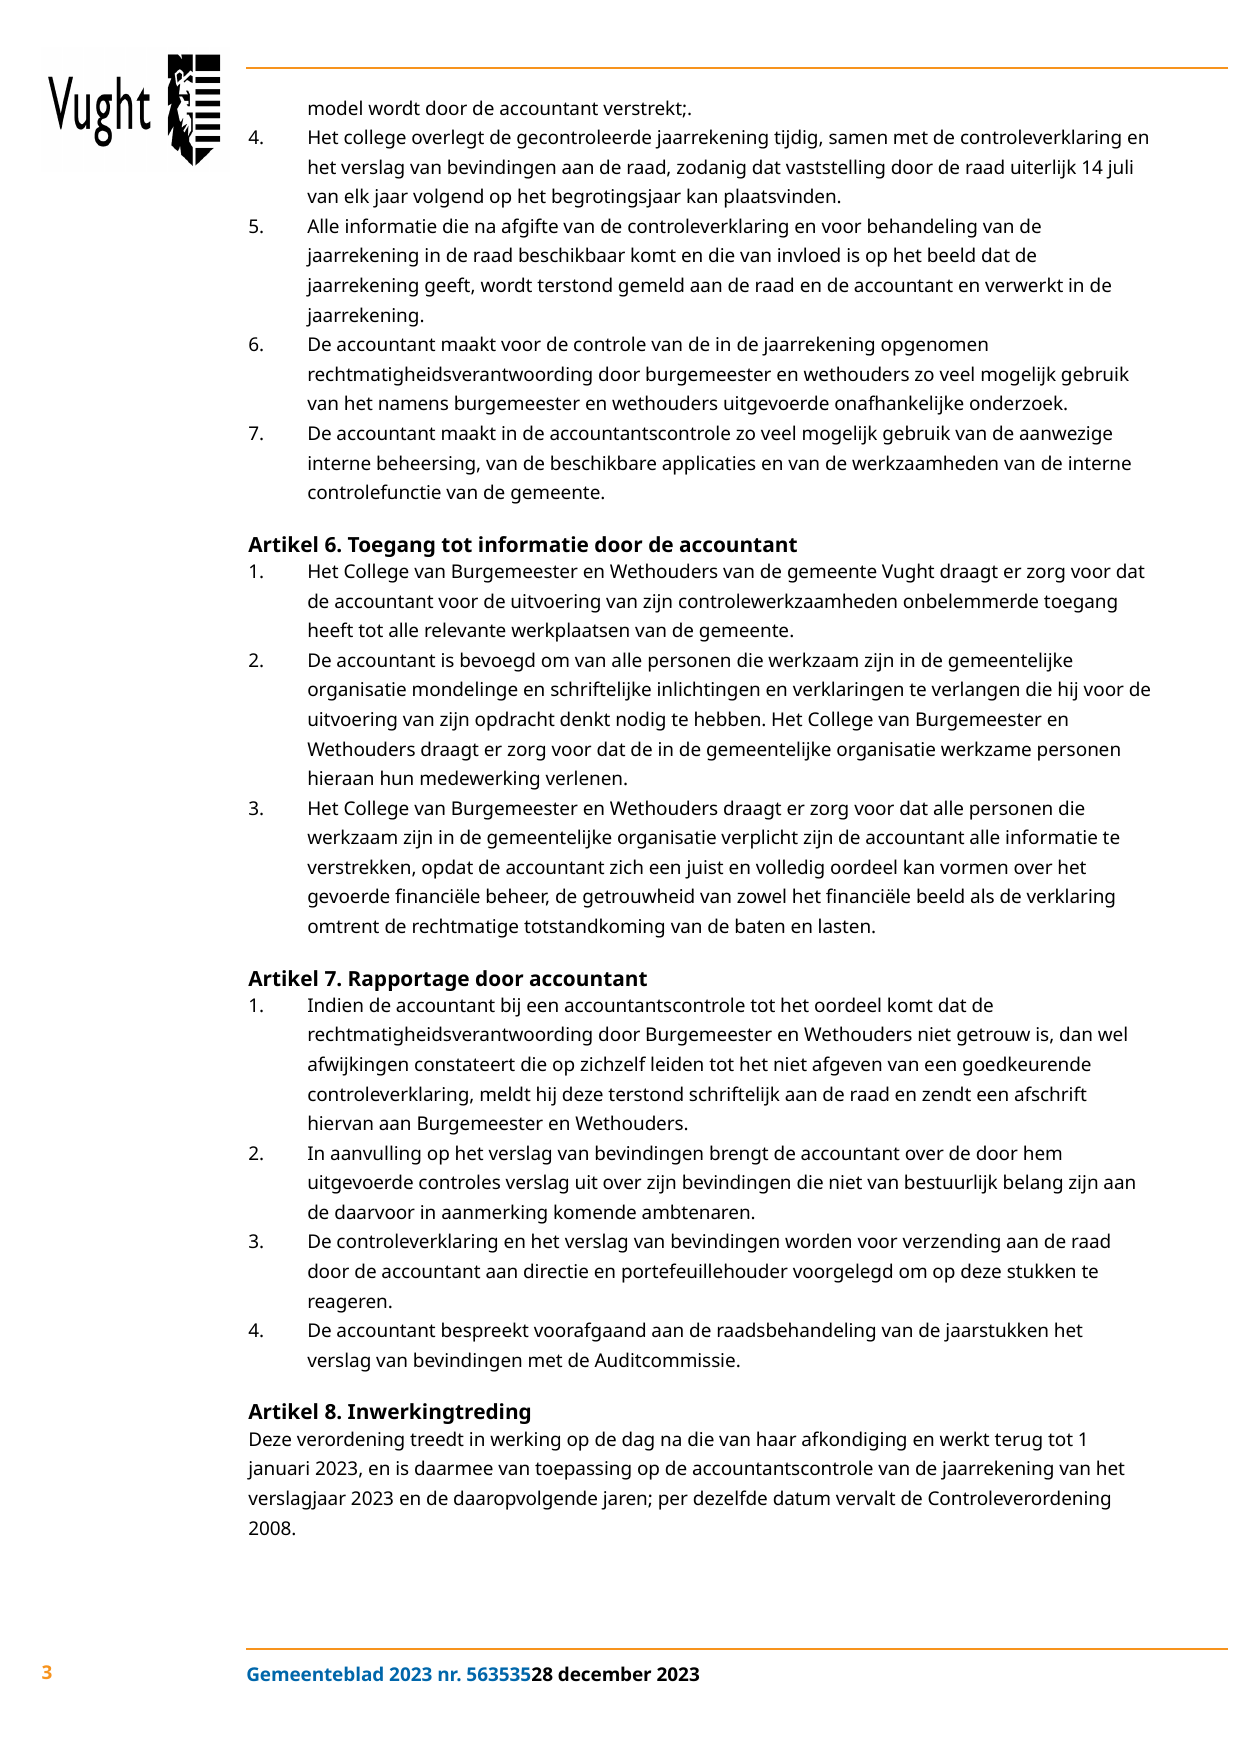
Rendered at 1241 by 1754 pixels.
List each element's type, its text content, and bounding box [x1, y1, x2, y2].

list Het College van Burgemeester en Wethouders van de gemeente Vught draagt er zorg voor dat de accountant voor de uitvoering van zijn controlewerkzaamheden onbelemmerde toegang heeft tot alle relevante werkplaatsen van de gemeente. [248, 558, 1152, 643]
list De controleverklaring en het verslag van bevindingen worden voor verzending aan de raad door de accountant aan directie en portefeuillehouder voorgelegd om op deze stukken te reageren. [248, 1229, 1152, 1314]
list Het college overlegt de gecontroleerde jaarrekening tijdig, samen met de controleverklaring en het verslag van bevindingen aan de raad, zodanig dat vaststelling door de raad uiterlijk 14 juli van elk jaar volgend op het begrotingsjaar kan plaatsvinden. [248, 124, 1152, 209]
picture [41, 47, 231, 172]
text Deze verordening treedt in werking op de dag na die van haar afkondiging en werkt terug tot 1 januari 2023, en is daarmee van toepassing op de accountantscontrole van de jaarrekening van het verslagjaar 2023 en de daaropvolgende jaren; per dezelfde datum vervalt de Controleverordening 2008. [248, 1426, 1152, 1540]
text Artikel 8. Inwerkingtreding [248, 1397, 1152, 1426]
list De accountant bespreekt voorafgaand aan de raadsbehandeling van de jaarstukken het verslag van bevindingen met de Auditcommissie. [248, 1317, 1152, 1373]
list De accountant is bevoegd om van alle personen die werkzaam zijn in de gemeentelijke organisatie mondelinge en schriftelijke inlichtingen en verklaringen te verlangen die hij voor de uitvoering van zijn opdracht denkt nodig te hebben. Het College van Burgemeester en Wethouders draagt er zorg voor dat de in de gemeentelijke organisatie werkzame personen hieraan hun medewerking verlenen. [248, 647, 1152, 791]
text Artikel 6. Toegang tot informatie door de accountant [248, 530, 1152, 558]
list Indien de accountant bij een accountantscontrole tot het oordeel komt dat de rechtmatigheidsverantwoording door Burgemeester en Wethouders niet getrouw is, dan wel afwijkingen constateert die op zichzelf leiden tot het niet afgeven van een goedkeurende controleverklaring, meldt hij deze terstond schriftelijk aan de raad en zendt een afschrift hiervan aan Burgemeester en Wethouders. [248, 992, 1152, 1136]
list In aanvulling op het verslag van bevindingen brengt de accountant over de door hem uitgevoerde controles verslag uit over zijn bevindingen die niet van bestuurlijk belang zijn aan de daarvoor in aanmerking komende ambtenaren. [248, 1140, 1152, 1225]
list De accountant maakt voor de controle van de in de jaarrekening opgenomen rechtmatigheidsverantwoording door burgemeester en wethouders zo veel mogelijk gebruik van het namens burgemeester en wethouders uitgevoerde onafhankelijke onderzoek. [248, 331, 1152, 416]
list model wordt door de accountant verstrekt;. [248, 95, 1152, 121]
list Het College van Burgemeester en Wethouders draagt er zorg voor dat alle personen die werkzaam zijn in de gemeentelijke organisatie verplicht zijn de accountant alle informatie te verstrekken, opdat de accountant zich een juist en volledig oordeel kan vormen over het gevoerde financiële beheer, de getrouwheid van zowel het financiële beeld als de verklaring omtrent de rechtmatige totstandkoming van de baten en lasten. [248, 795, 1152, 939]
list Alle informatie die na afgifte van de controleverklaring en voor behandeling van de jaarrekening in de raad beschikbaar komt en die van invloed is op het beeld dat de jaarrekening geeft, wordt terstond gemeld aan de raad en de accountant en verwerkt in de jaarrekening. [248, 213, 1152, 328]
list De accountant maakt in de accountantscontrole zo veel mogelijk gebruik van de aanwezige interne beheersing, van de beschikbare applicaties en van de werkzaamheden van de interne controlefunctie van de gemeente. [248, 420, 1152, 505]
text Artikel 7. Rapportage door accountant [248, 964, 1152, 992]
